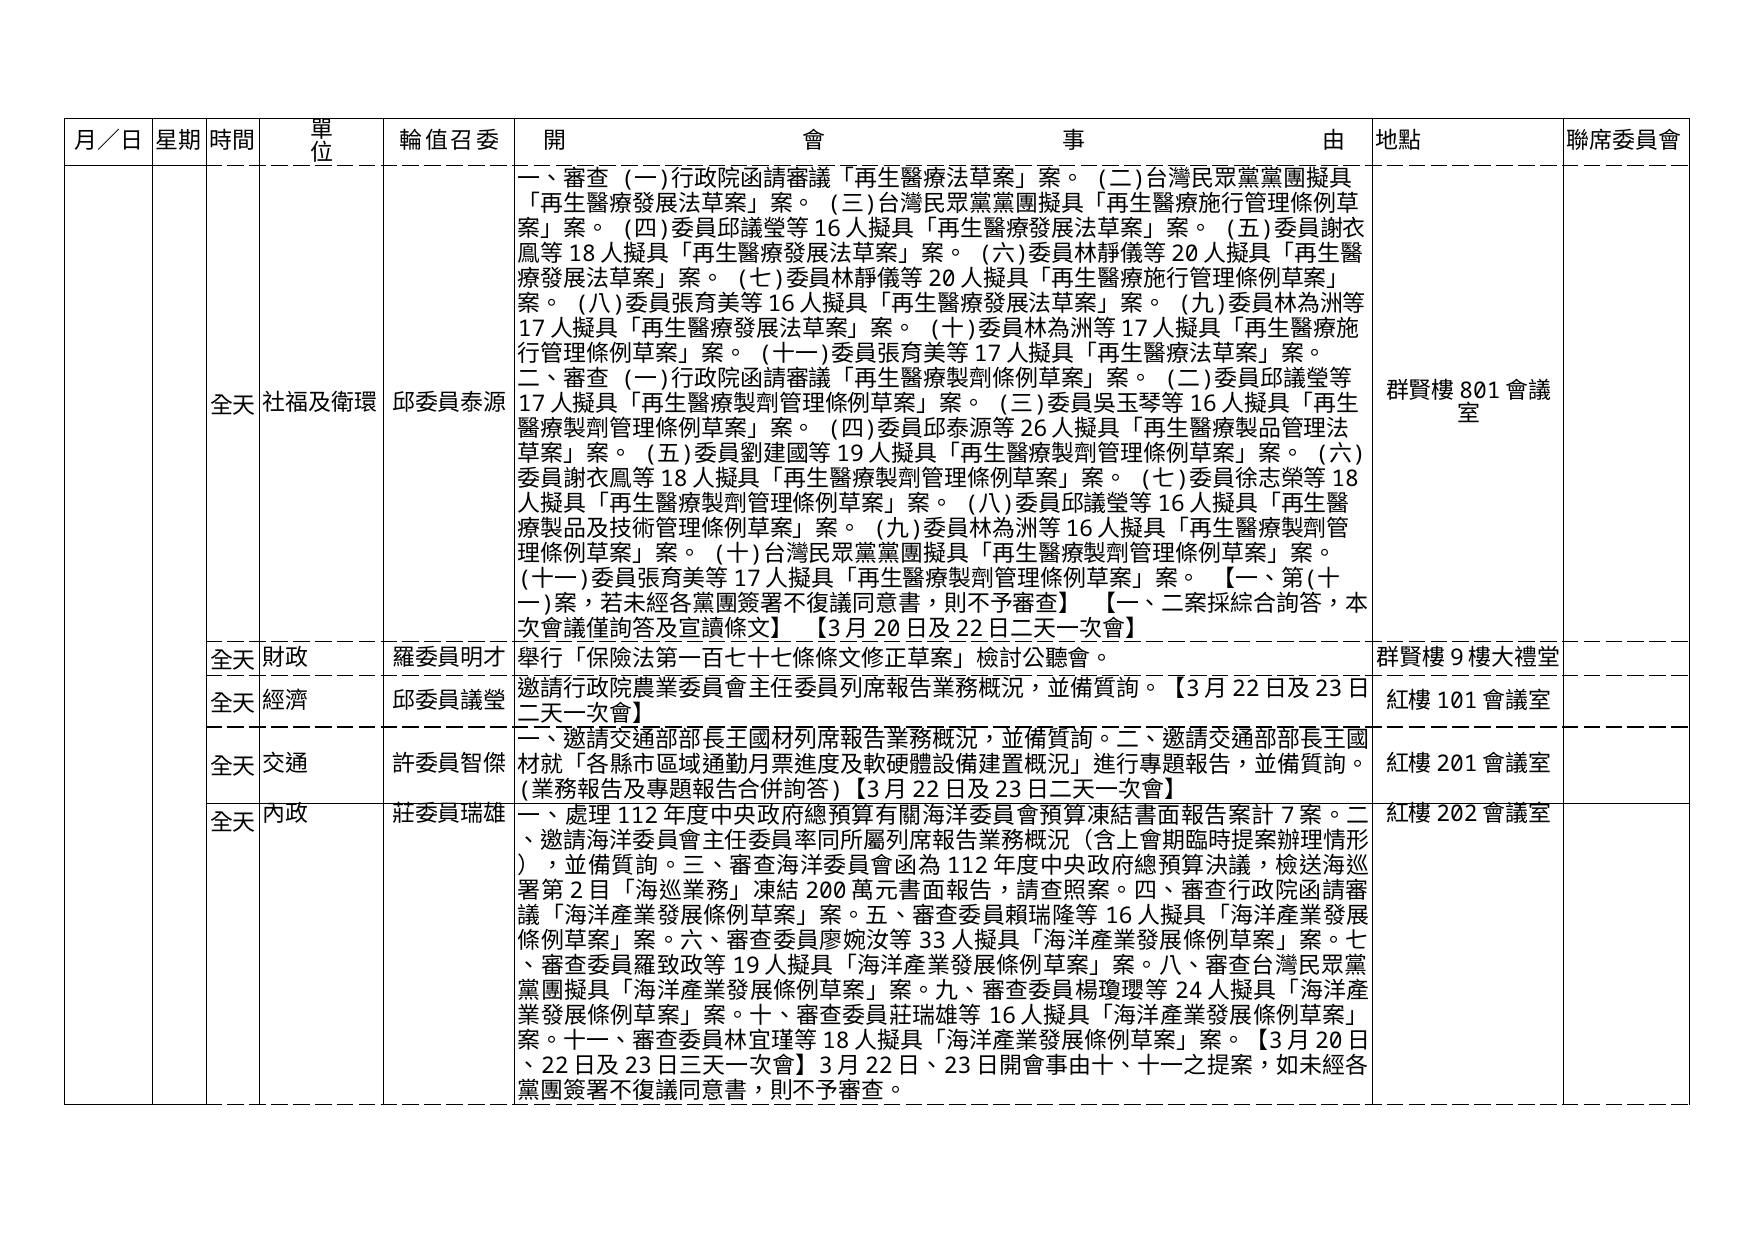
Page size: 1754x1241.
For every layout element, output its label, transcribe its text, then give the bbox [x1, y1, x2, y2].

table_cell [1564, 804, 1689, 1103]
table_cell 邱委員泰源 [384, 165, 514, 641]
table_header 單 位 [260, 119, 383, 165]
table_cell 一、審查 (一)行政院函請審議「再生醫療法草案」案。 (二)台灣民眾黨黨團擬具「再生醫療發展法草案」案。 (三)台灣民眾黨黨團擬具「再生醫療施行管理條例草案」案。 (四)委員邱議瑩等16人擬具「再生醫療發展法草案」案。 (五)委員謝衣鳯等18人擬具「再生醫療發展法草案」案。 (六)委員林靜儀等20人擬具「再生醫療發展法草案」案。 (七)委員林靜儀等20人擬具「再生醫療施行管理條例草案」案。 (八)委員張育美等16人擬具「再生醫療發展法草案」案。 (九)委員林為洲等17人擬具「再生醫療發展法草案」案。 (十)委員林為洲等17人擬具「再生醫療施行管理條例草案」案。 (十一)委員張育美等17人擬具「再生醫療法草案」案。 二、審查 (一)行政院函請審議「再生醫療製劑條例草案」案。 (二)委員邱議瑩等17人擬具「再生醫療製劑管理條例草案」案。 (三)委員吳玉琴等16人擬具「再生醫療製劑管理條例草案」案。 (四)委員邱泰源等26人擬具「再生醫療製品管理法草案」案。 (五)委員劉建國等19人擬具「再生醫療製劑管理條例草案」案。 (六)委員謝衣鳯等18人擬具「再生醫療製劑管理條例草案」案。 (七)委員徐志榮等18人擬具「再生醫療製劑管理條例草案」案。 (八)委員邱議瑩等16人擬具「再生醫療製品及技術管理條例草案」案。 (九)委員林為洲等16人擬具「再生醫療製劑管理條例草案」案。 (十)台灣民眾黨黨團擬具「再生醫療製劑管理條例草案」案。 (十一)委員張育美等17人擬具「再生醫療製劑管理條例草案」案。 【一、第(十一)案，若未經各黨團簽署不復議同意書，則不予審查】 【一、二案採綜合詢答，本次會議僅詢答及宣讀條文】 【3月20日及22日二天一次會】 [515, 165, 1372, 641]
table_cell 莊委員瑞雄 [384, 804, 514, 1103]
table_header 時間 [207, 119, 259, 165]
table_cell 群賢樓9樓大禮堂 [1373, 641, 1563, 675]
table_cell 經濟 [260, 675, 383, 726]
table_cell 邀請行政院農業委員會主任委員列席報告業務概況，並備質詢。【3月22日及23日二天一次會】 [515, 675, 1372, 726]
table_cell 交通 [260, 726, 383, 802]
table_cell 全天 [207, 675, 259, 726]
table_cell 一、邀請交通部部長王國材列席報告業務概況，並備質詢。二、邀請交通部部長王國材就「各縣市區域通勤月票進度及軟硬體設備建置概況」進行專題報告，並備質詢。(業務報告及專題報告合併詢答)【3月22日及23日二天一次會】 [515, 726, 1372, 802]
table_cell [1564, 726, 1689, 802]
table_cell 全天 [207, 165, 259, 641]
table_header 輪值召委 [384, 119, 514, 165]
table_cell [1564, 165, 1689, 641]
table_cell 全天 [207, 641, 259, 675]
table_cell 全天 [207, 726, 259, 802]
table_cell 紅樓101會議室 [1373, 675, 1563, 726]
table_cell 紅樓201會議室 [1373, 726, 1563, 802]
table_cell 舉行「保險法第一百七十七條條文修正草案」檢討公聽會。 [515, 641, 1372, 675]
table_cell 群賢樓801會議室 [1373, 165, 1563, 641]
table_cell 一、處理112年度中央政府總預算有關海洋委員會預算凍結書面報告案計7案。二、邀請海洋委員會主任委員率同所屬列席報告業務概況（含上會期臨時提案辦理情形），並備質詢。三、審查海洋委員會函為112年度中央政府總預算決議，檢送海巡署第2目「海巡業務」凍結200萬元書面報告，請查照案。四、審查行政院函請審議「海洋產業發展條例草案」案。五、審查委員賴瑞隆等16人擬具「海洋產業發展條例草案」案。六、審查委員廖婉汝等33人擬具「海洋產業發展條例草案」案。七、審查委員羅致政等19人擬具「海洋產業發展條例草案」案。八、審查台灣民眾黨黨團擬具「海洋產業發展條例草案」案。九、審查委員楊瓊瓔等24人擬具「海洋產業發展條例草案」案。十、審查委員莊瑞雄等16人擬具「海洋產業發展條例草案」案。十一、審查委員林宜瑾等18人擬具「海洋產業發展條例草案」案。【3月20日、22日及23日三天一次會】3月22日、23日開會事由十、十一之提案，如未經各黨團簽署不復議同意書，則不予審查。 [515, 804, 1372, 1103]
table_cell [1564, 675, 1689, 726]
table_cell 邱委員議瑩 [384, 675, 514, 726]
table_header 開會事由 [515, 119, 1372, 165]
table_cell 許委員智傑 [384, 726, 514, 802]
table_header 月／日 [65, 119, 152, 165]
table_cell 社福及衛環 [260, 165, 383, 641]
table_header 聯席委員會 [1564, 119, 1689, 165]
table_header 地點 [1373, 119, 1563, 165]
table_cell [65, 166, 152, 1103]
table_cell 羅委員明才 [384, 641, 514, 675]
table_cell 財政 [260, 641, 383, 675]
table_header 星期 [153, 119, 206, 165]
table_cell [153, 166, 206, 1103]
table_cell 全天 [207, 804, 259, 1103]
table_cell [1564, 641, 1689, 675]
table_cell 內政 [260, 804, 383, 1103]
table_cell 紅樓202會議室 [1373, 804, 1563, 1103]
